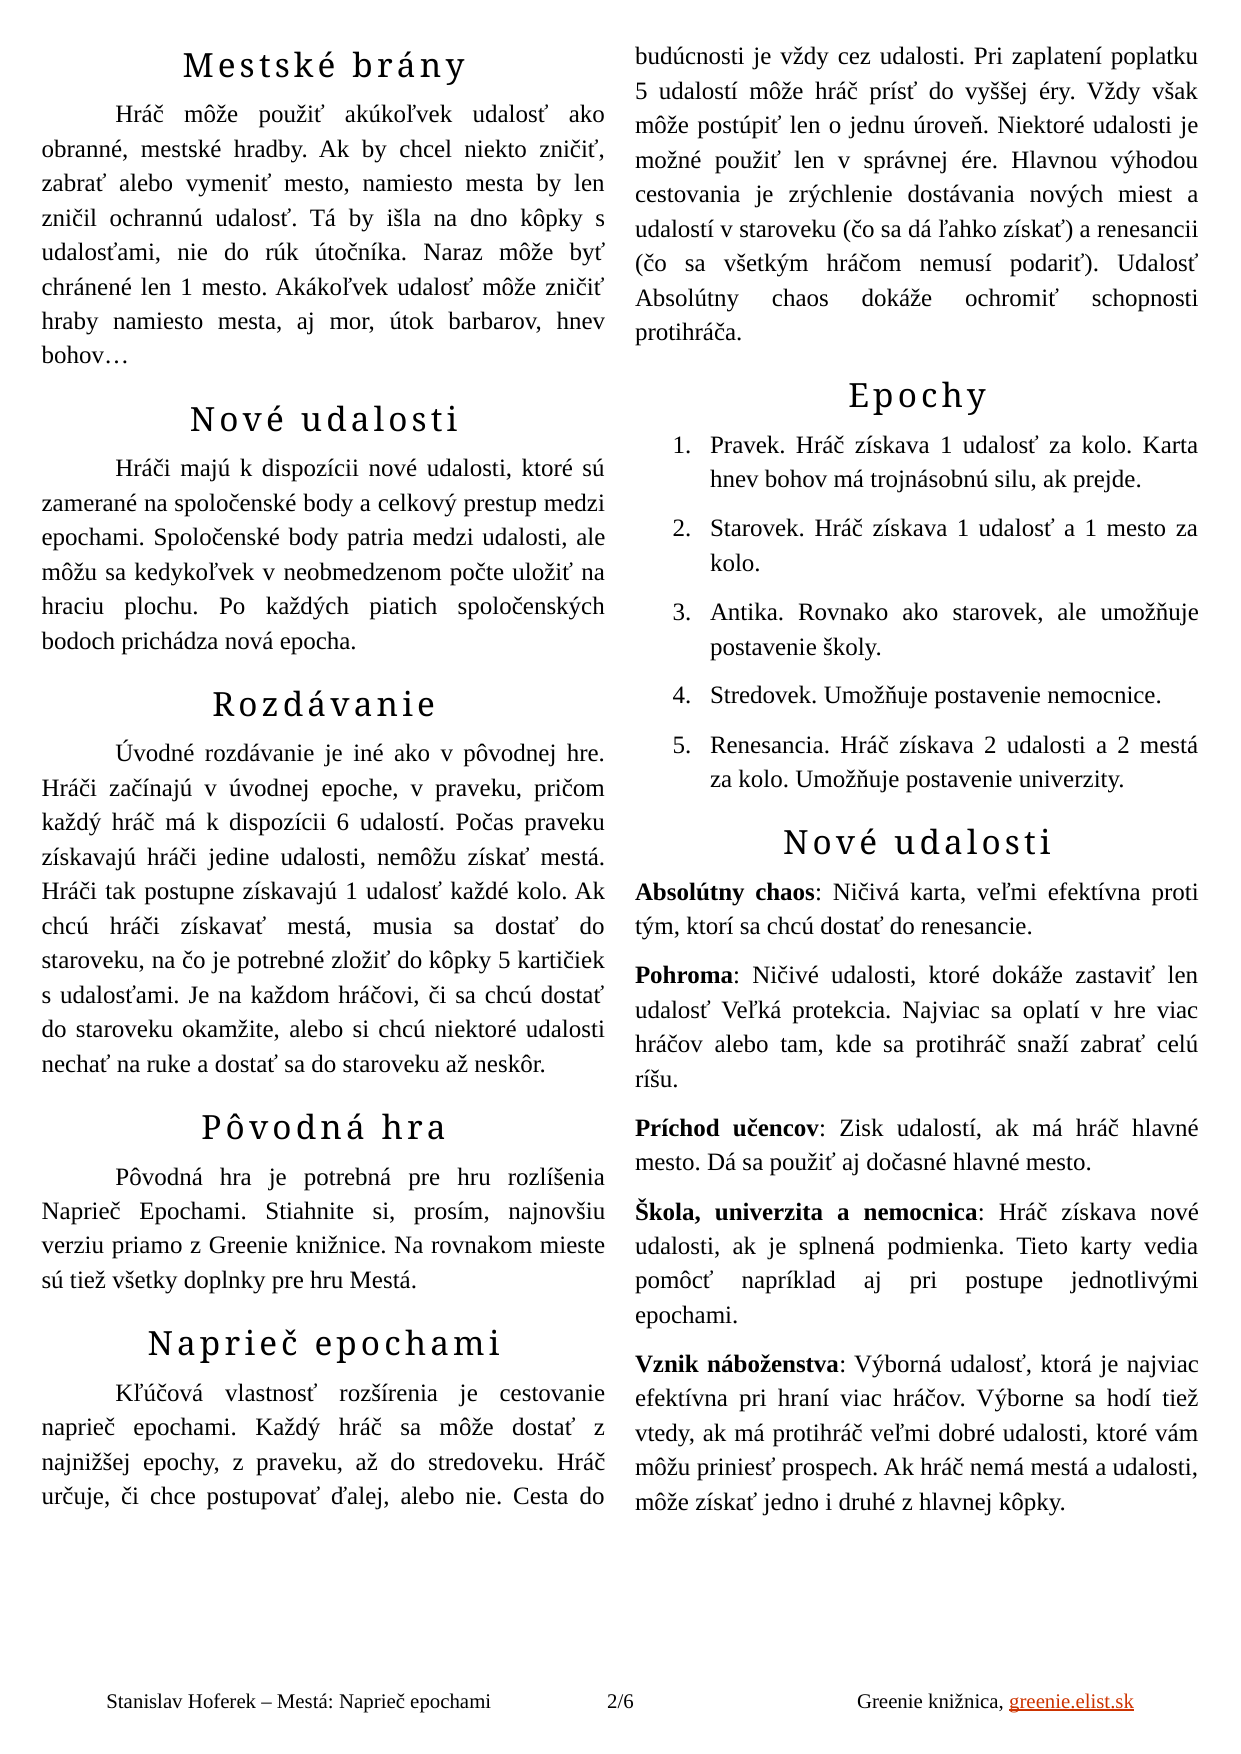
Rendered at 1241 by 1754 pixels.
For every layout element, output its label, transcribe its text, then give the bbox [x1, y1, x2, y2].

list Stredovek. Umožňuje postavenie nemocnice. [672, 681, 1199, 709]
subtitle Pôvodná hra [41, 1104, 605, 1149]
text Vznik náboženstva: Výborná udalosť, ktorá je najviac efektívna pri hraní viac hráčov. Výborne sa hodí tiež vtedy, ak má protihráč veľmi dobré udalosti, ktoré vám môžu priniesť prospech. Ak hráč nemá mestá a udalosti, môže získať jedno i druhé z hlavnej kôpky. [635, 1349, 1199, 1516]
subtitle Nové udalosti [41, 396, 605, 441]
text Škola, univerzita a nemocnica: Hráč získava nové udalosti, ak je splnená podmienka. Tieto karty vedia pomôcť napríklad aj pri postupe jednotlivými epochami. [635, 1197, 1199, 1329]
text Hráč môže použiť akúkoľvek udalosť ako obranné, mestské hradby. Ak by chcel niekto zničiť, zabrať alebo vymeniť mesto, namiesto mesta by len zničil ochrannú udalosť. Tá by išla na dno kôpky s udalosťami, nie do rúk útočníka. Naraz môže byť chránené len 1 mesto. Akákoľvek udalosť môže zničiť hraby namiesto mesta, aj mor, útok barbarov, hnev bohov… [41, 99, 605, 369]
subtitle Mestské brány [41, 41, 605, 87]
subtitle Epochy [635, 372, 1199, 418]
subtitle Nové udalosti [635, 819, 1199, 864]
subtitle Naprieč epochami [41, 1320, 605, 1366]
list Renesancia. Hráč získava 2 udalosti a 2 mestá za kolo. Umožňuje postavenie univerzity. [672, 730, 1199, 793]
text budúcnosti je vždy cez udalosti. Pri zaplatení poplatku 5 udalostí môže hráč prísť do vyššej éry. Vždy však môže postúpiť len o jednu úroveň. Niektoré udalosti je možné použiť len v správnej ére. Hlavnou výhodou cestovania je zrýchlenie dostávania nových miest a udalostí v staroveku (čo sa dá ľahko získať) a renesancii (čo sa všetkým hráčom nemusí podariť). Udalosť Absolútny chaos dokáže ochromiť schopnosti protihráča. [635, 41, 1199, 346]
text Pôvodná hra je potrebná pre hru rozlíšenia Naprieč Epochami. Stiahnite si, prosím, najnovšiu verziu priamo z Greenie knižnice. Na rovnakom mieste sú tiež všetky doplnky pre hru Mestá. [41, 1162, 605, 1294]
text Absolútny chaos: Ničivá karta, veľmi efektívna proti tým, ktorí sa chcú dostať do renesancie. [635, 877, 1199, 940]
text Hráči majú k dispozícii nové udalosti, ktoré sú zamerané na spoločenské body a celkový prestup medzi epochami. Spoločenské body patria medzi udalosti, ale môžu sa kedykoľvek v neobmedzenom počte uložiť na hraciu plochu. Po každých piatich spoločenských bodoch prichádza nová epocha. [41, 453, 605, 654]
text Kľúčová vlastnosť rozšírenia je cestovanie naprieč epochami. Každý hráč sa môže dostať z najnižšej epochy, z praveku, až do stredoveku. Hráč určuje, či chce postupovať ďalej, alebo nie. Cesta do [41, 1378, 605, 1510]
text Príchod učencov: Zisk udalostí, ak má hráč hlavné mesto. Dá sa použiť aj dočasné hlavné mesto. [635, 1113, 1199, 1176]
list Antika. Rovnako ako starovek, ale umožňuje postavenie školy. [672, 597, 1199, 660]
subtitle Rozdávanie [41, 681, 605, 726]
list Starovek. Hráč získava 1 udalosť a 1 mesto za kolo. [672, 513, 1199, 577]
list Pravek. Hráč získava 1 udalosť za kolo. Karta hnev bohov má trojnásobnú silu, ak prejde. [672, 430, 1199, 493]
text Úvodné rozdávanie je iné ako v pôvodnej hre. Hráči začínajú v úvodnej epoche, v praveku, pričom každý hráč má k dispozícii 6 udalostí. Počas praveku získavajú hráči jedine udalosti, nemôžu získať mestá. Hráči tak postupne získavajú 1 udalosť každé kolo. Ak chcú hráči získavať mestá, musia sa dostať do staroveku, na čo je potrebné zložiť do kôpky 5 kartičiek s udalosťami. Je na každom hráčovi, či sa chcú dostať do staroveku okamžite, alebo si chcú niektoré udalosti nechať na ruke a dostať sa do staroveku až neskôr. [41, 738, 605, 1078]
text Pohroma: Ničivé udalosti, ktoré dokáže zastaviť len udalosť Veľká protekcia. Najviac sa oplatí v hre viac hráčov alebo tam, kde sa protihráč snaží zabrať celú ríšu. [635, 961, 1199, 1093]
